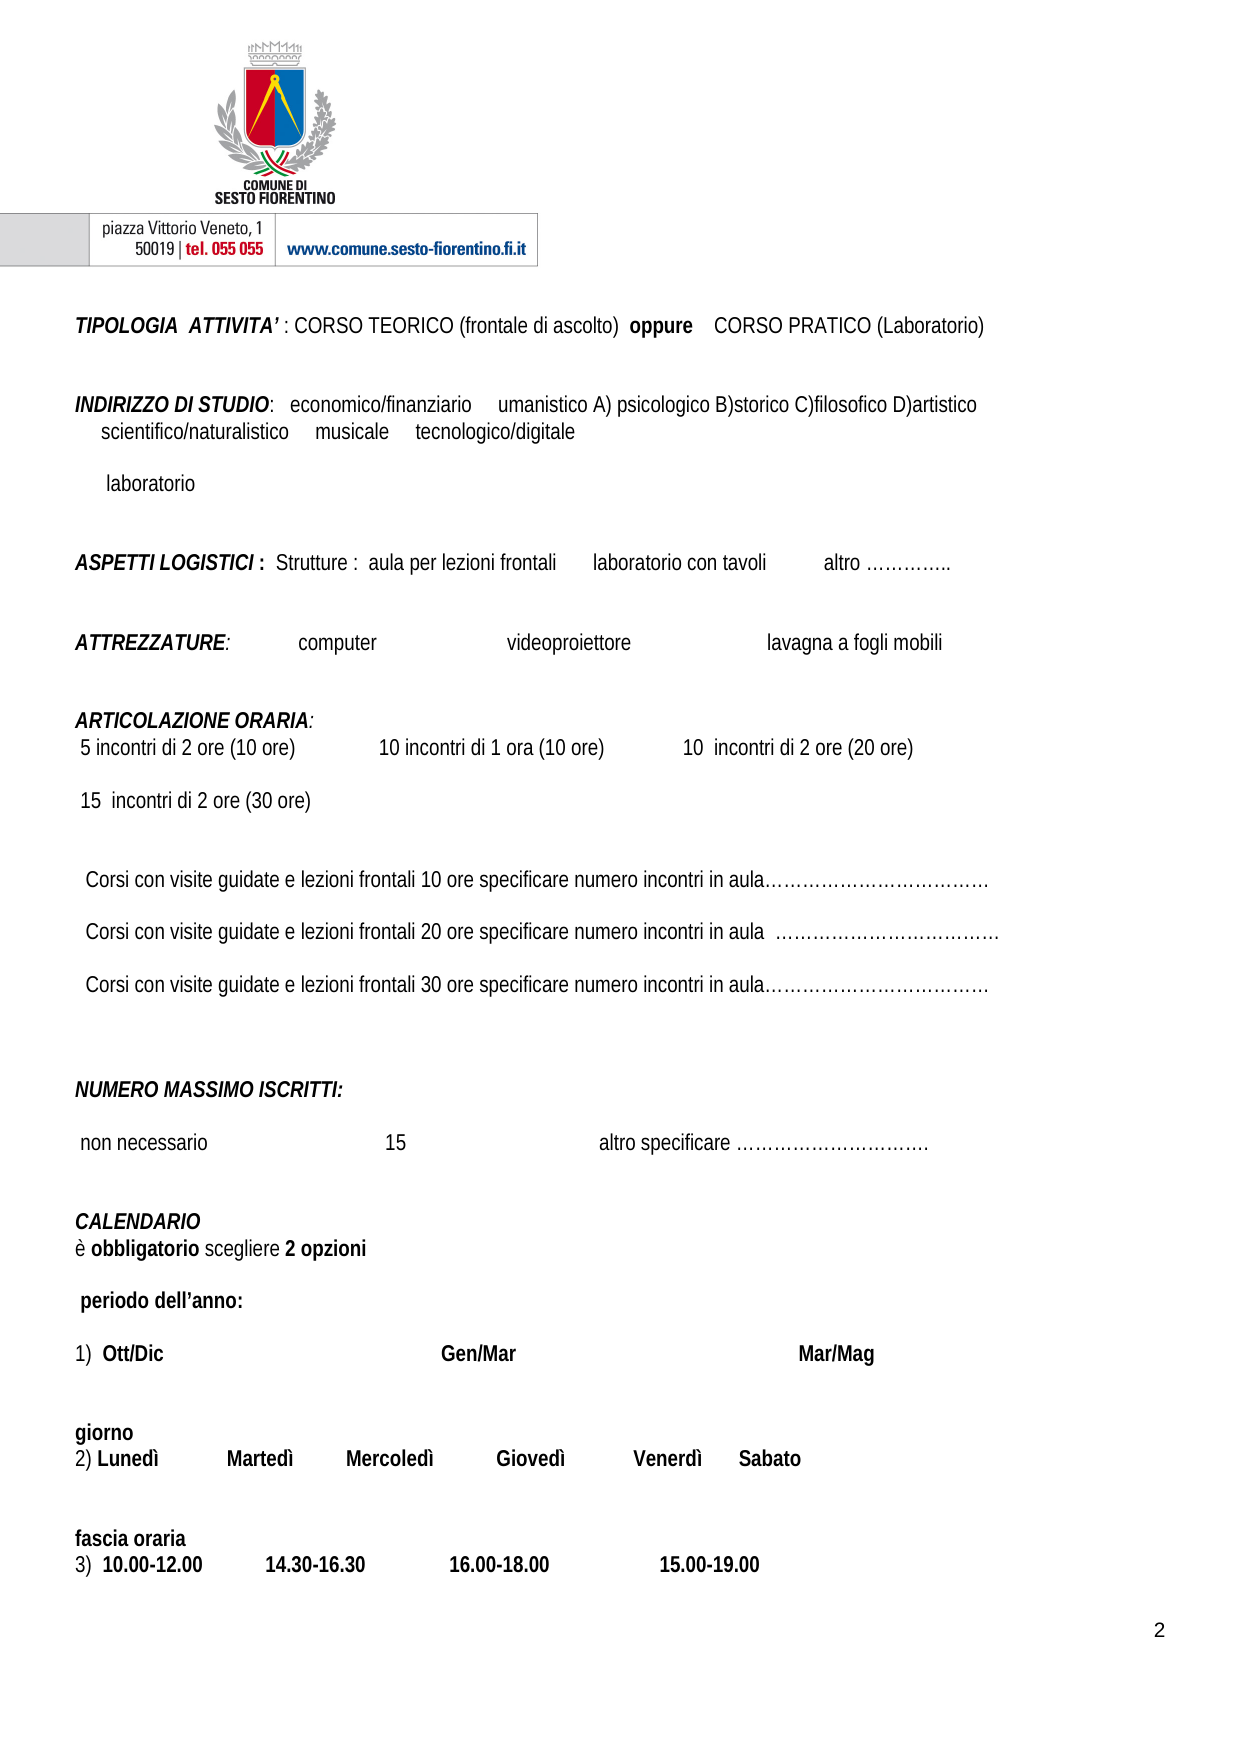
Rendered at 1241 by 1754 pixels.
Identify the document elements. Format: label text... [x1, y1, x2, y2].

text laboratorio [75, 470, 1165, 497]
text 5 incontri di 2 ore (10 ore) 10 incontri di 1 ora (10 ore) 10 incontri di 2 ore (20 ore) [75, 734, 1165, 760]
text Corsi con visite guidate e lezioni frontali 20 ore specificare numero incontri in aula ……………………………… [75, 918, 1165, 945]
text non necessario 15 altro specificare …………………………. [75, 1129, 1165, 1156]
text NUMERO MASSIMO ISCRITTI: [75, 1076, 1165, 1103]
text 2) Lunedì Martedì Mercoledì Giovedì Venerdì Sabato [75, 1445, 1165, 1472]
text ARTICOLAZIONE ORARIA: [75, 707, 1165, 734]
text ASPETTI LOGISTICI : Strutture : aula per lezioni frontali laboratorio con tavoli altro ………….. [75, 549, 1165, 576]
text fascia oraria [75, 1524, 1165, 1551]
text è obbligatorio scegliere 2 opzioni [75, 1234, 1165, 1261]
text periodo dell’anno: [75, 1287, 1165, 1314]
text CALENDARIO [75, 1208, 1165, 1234]
text ATTREZZATURE: computer videoproiettore lavagna a fogli mobili [75, 628, 1165, 655]
text 1) Ott/Dic Gen/Mar Mar/Mag [75, 1340, 1165, 1366]
text 3) 10.00-12.00 14.30-16.30 16.00-18.00 15.00-19.00 [75, 1551, 1165, 1577]
text 15 incontri di 2 ore (30 ore) [75, 787, 1165, 813]
text Corsi con visite guidate e lezioni frontali 10 ore specificare numero incontri in aula……………………………… [75, 866, 1165, 892]
text Corsi con visite guidate e lezioni frontali 30 ore specificare numero incontri in aula……………………………… [75, 971, 1165, 997]
text TIPOLOGIA ATTIVITA’ : CORSO TEORICO (frontale di ascolto) oppure CORSO PRATICO (Laboratorio) [75, 312, 1165, 338]
text giorno [75, 1419, 1165, 1445]
text scientifico/naturalistico musicale tecnologico/digitale [75, 418, 1165, 444]
text INDIRIZZO DI STUDIO: economico/finanziario umanistico A) psicologico B)storico C)filosofico D)artistico [75, 391, 1165, 418]
